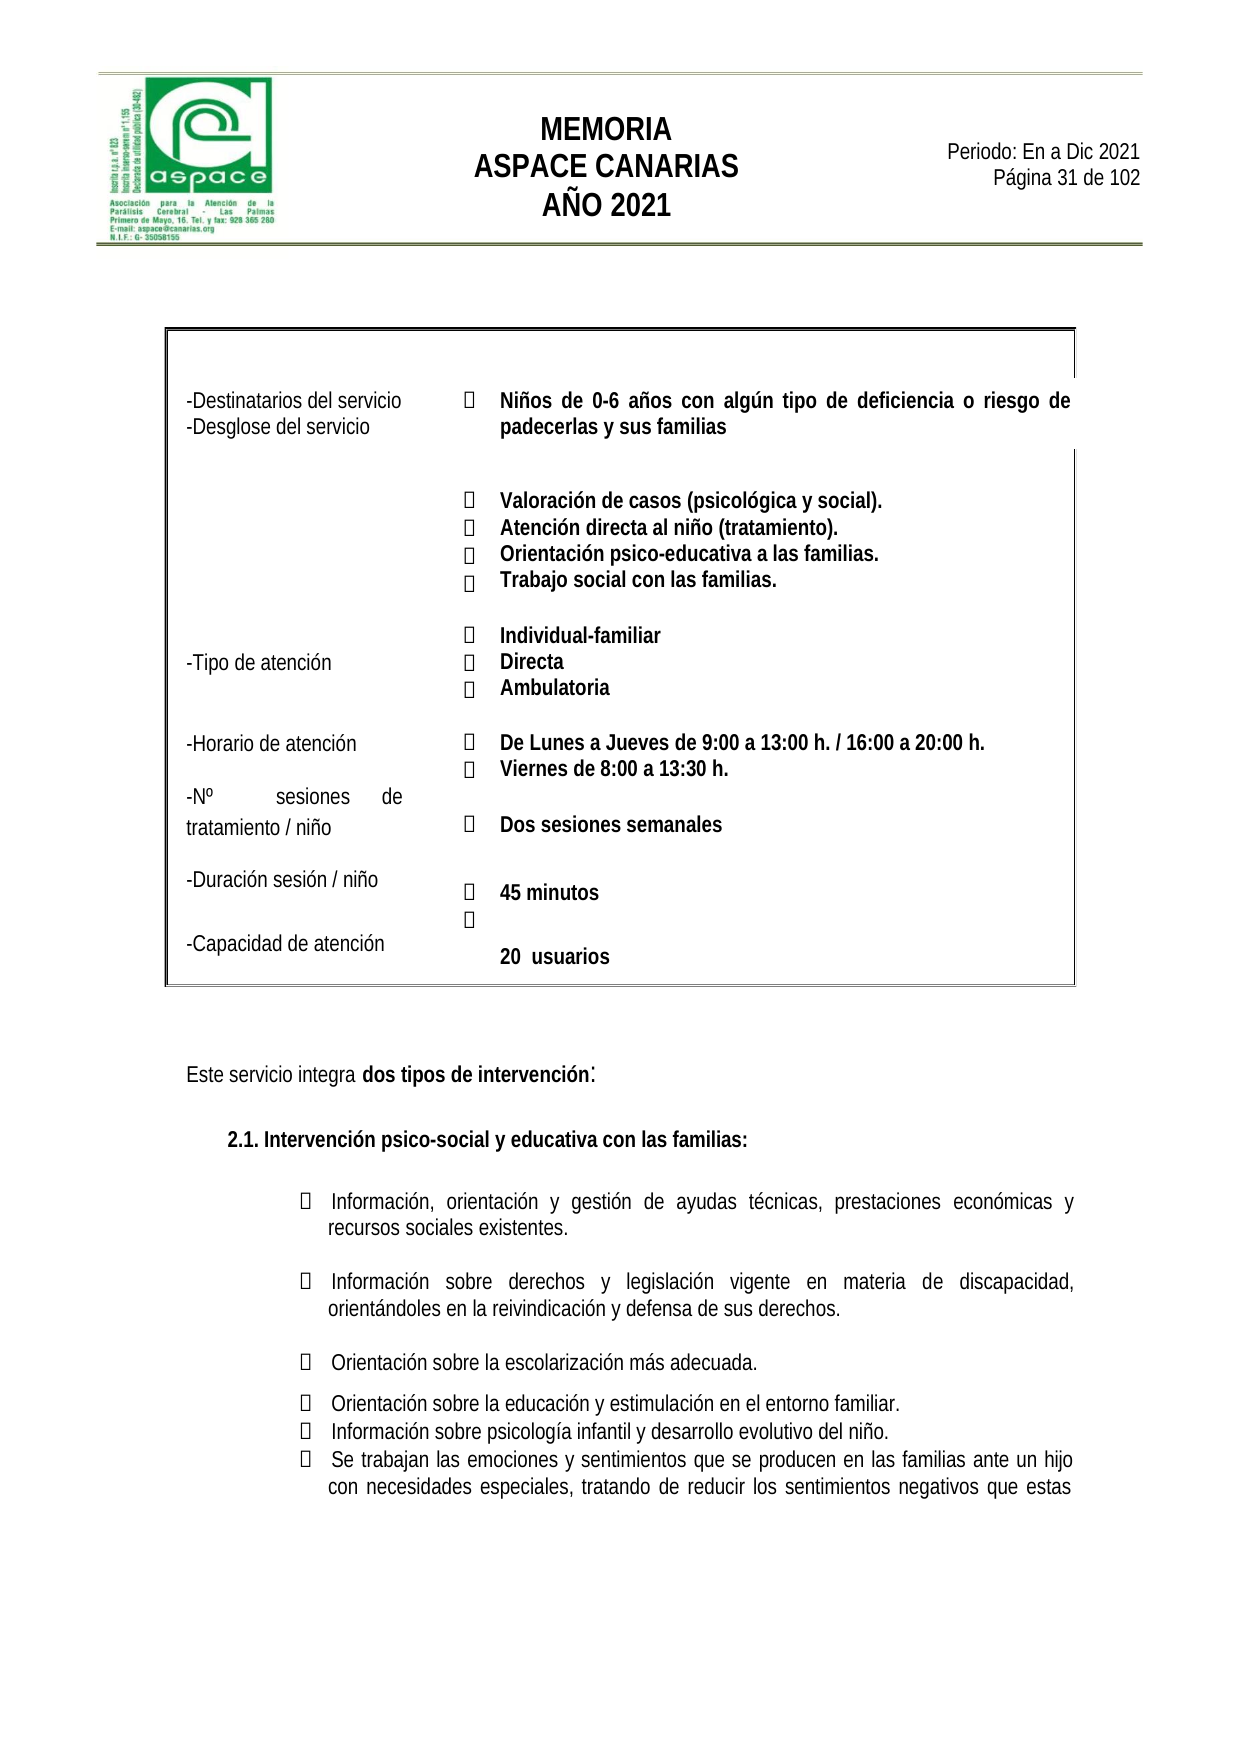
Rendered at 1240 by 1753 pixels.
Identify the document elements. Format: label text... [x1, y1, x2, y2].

text  Orientación sobre la escolarización más adecuada. [298, 1347, 805, 1376]
text Trabajo social con las familias. [500, 567, 922, 593]
text MEMORIA [540, 109, 771, 147]
text Este servicio integra dos tipos de intervención: [186, 1056, 641, 1089]
text 2.1. Intervención psico-social y educativa con las familias: [227, 1126, 809, 1153]
text  [462, 486, 490, 514]
text  [462, 542, 490, 570]
text Orientación psico-educativa a las familias. [500, 540, 922, 567]
text ASPACE CANARIAS [473, 147, 771, 186]
text Niños de 0-6 años con algún tipo de deficiencia o riesgo de [500, 387, 1140, 413]
text -Horario de atención [186, 730, 373, 756]
text con necesidades especiales, tratando de reducir los sentimientos negativos que estas [328, 1473, 1170, 1499]
text  [462, 756, 490, 784]
text orientándoles en la reivindicación y defensa de sus derechos. [328, 1295, 1171, 1321]
text Individual-familiar [500, 622, 678, 648]
text  [462, 621, 490, 649]
text  [462, 570, 490, 598]
text  [462, 677, 490, 704]
text Periodo: En a Dic 2021 [947, 139, 1157, 165]
text  [462, 649, 490, 677]
text 20 usuarios [500, 943, 627, 969]
text -Desglose del servicio [186, 413, 418, 439]
text -Nº [186, 783, 229, 809]
text De Lunes a Jueves de 9:00 a 13:00 h. / 16:00 a 20:00 h. [500, 729, 1040, 756]
text Página 31 de 102 [993, 165, 1157, 191]
text -Destinatarios del servicio [186, 387, 418, 413]
picture [96, 66, 1143, 259]
text Ambulatoria [500, 675, 678, 701]
text AÑO 2021 [542, 186, 771, 223]
text Dos sesiones semanales [500, 812, 739, 838]
text 45 minutos [500, 880, 616, 906]
text  Se trabajan las emociones y sentimientos que se producen en las familias ante un hijo [298, 1445, 1170, 1473]
text  Información, orientación y gestión de ayudas técnicas, prestaciones económicas y [298, 1187, 1170, 1215]
text  [462, 728, 490, 756]
text  [462, 514, 490, 542]
text sesiones de [276, 783, 419, 809]
text recursos sociales existentes. [328, 1215, 1170, 1241]
text Viernes de 8:00 a 13:30 h. [500, 756, 1040, 782]
text Atención directa al niño (tratamiento). [500, 514, 922, 540]
text -Duración sesión / niño [186, 867, 395, 893]
text -Capacidad de atención [186, 931, 401, 957]
text tratamiento / niño [186, 814, 348, 840]
text  [462, 906, 490, 934]
text Valoración de casos (psicológica y social). [500, 488, 922, 514]
text  [462, 810, 490, 838]
text  Orientación sobre la educación y estimulación en el entorno familiar. [298, 1388, 1170, 1417]
text Directa [500, 648, 678, 675]
text -Tipo de atención [186, 649, 348, 675]
text  [462, 878, 490, 906]
text padecerlas y sus familias [500, 413, 1140, 440]
text  Información sobre derechos y legislación vigente en materia de discapacidad, [298, 1267, 1171, 1295]
text  [462, 386, 490, 414]
text  Información sobre psicología infantil y desarrollo evolutivo del niño. [298, 1417, 1170, 1445]
picture [164, 327, 1077, 987]
